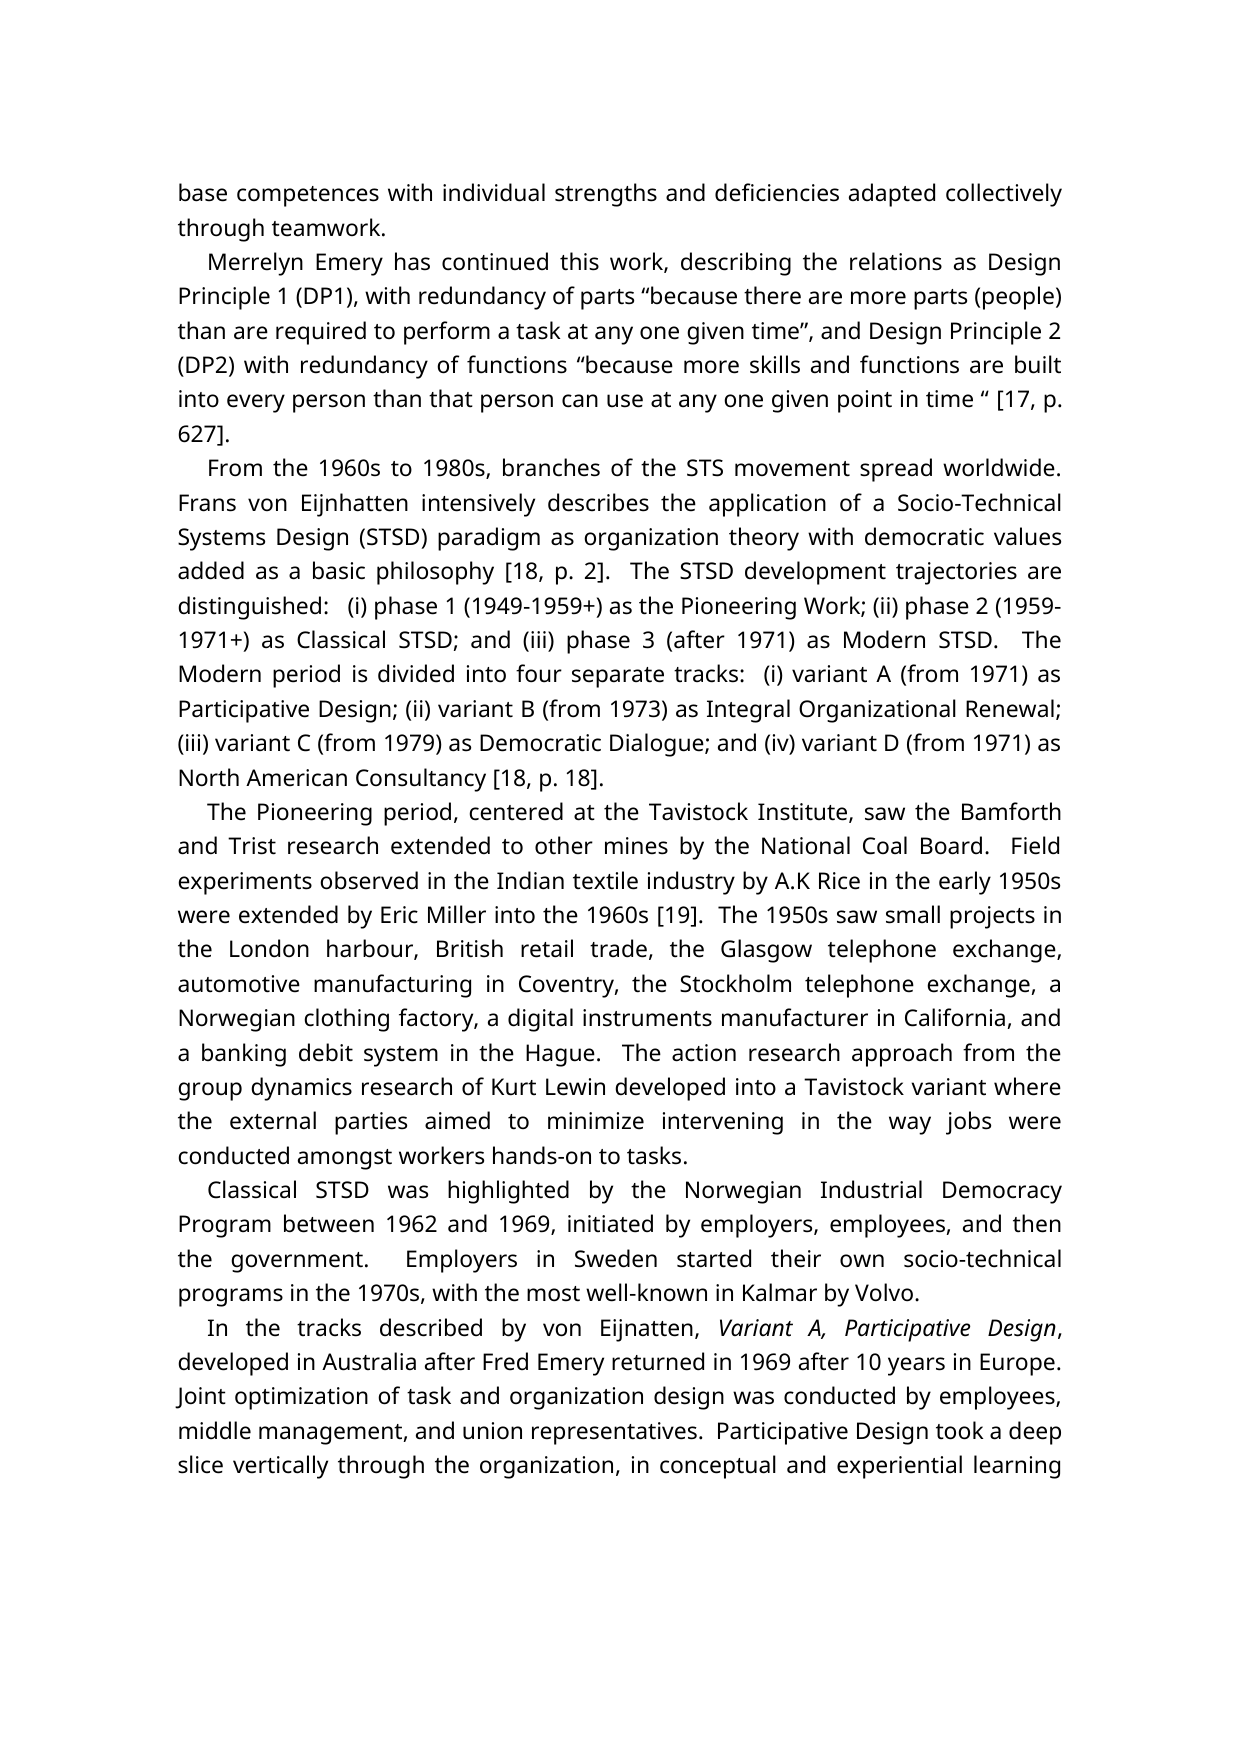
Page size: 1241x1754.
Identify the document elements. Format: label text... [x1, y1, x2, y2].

text base competences with individual strengths and deficiencies adapted collectively through teamwork. [177, 177, 1063, 243]
text From the 1960s to 1980s, branches of the STS movement spread worldwide. Frans von Eijnhatten intensively describes the application of a Socio-Technical Systems Design (STSD) paradigm as organization theory with democratic values added as a basic philosophy [18, p. 2]. The STSD development trajectories are distinguished: (i) phase 1 (1949-1959+) as the Pioneering Work; (ii) phase 2 (1959-1971+) as Classical STSD; and (iii) phase 3 (after 1971) as Modern STSD. The Modern period is divided into four separate tracks: (i) variant A (from 1971) as Participative Design; (ii) variant B (from 1973) as Integral Organizational Renewal; (iii) variant C (from 1979) as Democratic Dialogue; and (iv) variant D (from 1971) as North American Consultancy [18, p. 18]. [177, 452, 1063, 793]
text Classical STSD was highlighted by the Norwegian Industrial Democracy Program between 1962 and 1969, initiated by employers, employees, and then the government. Employers in Sweden started their own socio-technical programs in the 1970s, with the most well-known in Kalmar by Volvo. [177, 1174, 1063, 1308]
text In the tracks described by von Eijnatten, Variant A, Participative Design, developed in Australia after Fred Emery returned in 1969 after 10 years in Europe. Joint optimization of task and organization design was conducted by employees, middle management, and union representatives. Participative Design took a deep slice vertically through the organization, in conceptual and experiential learning [177, 1312, 1063, 1480]
text Merrelyn Emery has continued this work, describing the relations as Design Principle 1 (DP1), with redundancy of parts “because there are more parts (people) than are required to perform a task at any one given time”, and Design Principle 2 (DP2) with redundancy of functions “because more skills and functions are built into every person than that person can use at any one given point in time “ [17, p. 627]. [177, 246, 1063, 449]
text The Pioneering period, centered at the Tavistock Institute, saw the Bamforth and Trist research extended to other mines by the National Coal Board. Field experiments observed in the Indian textile industry by A.K Rice in the early 1950s were extended by Eric Miller into the 1960s [19]. The 1950s saw small projects in the London harbour, British retail trade, the Glasgow telephone exchange, automotive manufacturing in Coventry, the Stockholm telephone exchange, a Norwegian clothing factory, a digital instruments manufacturer in California, and a banking debit system in the Hague. The action research approach from the group dynamics research of Kurt Lewin developed into a Tavistock variant where the external parties aimed to minimize intervening in the way jobs were conducted amongst workers hands-on to tasks. [177, 796, 1063, 1171]
